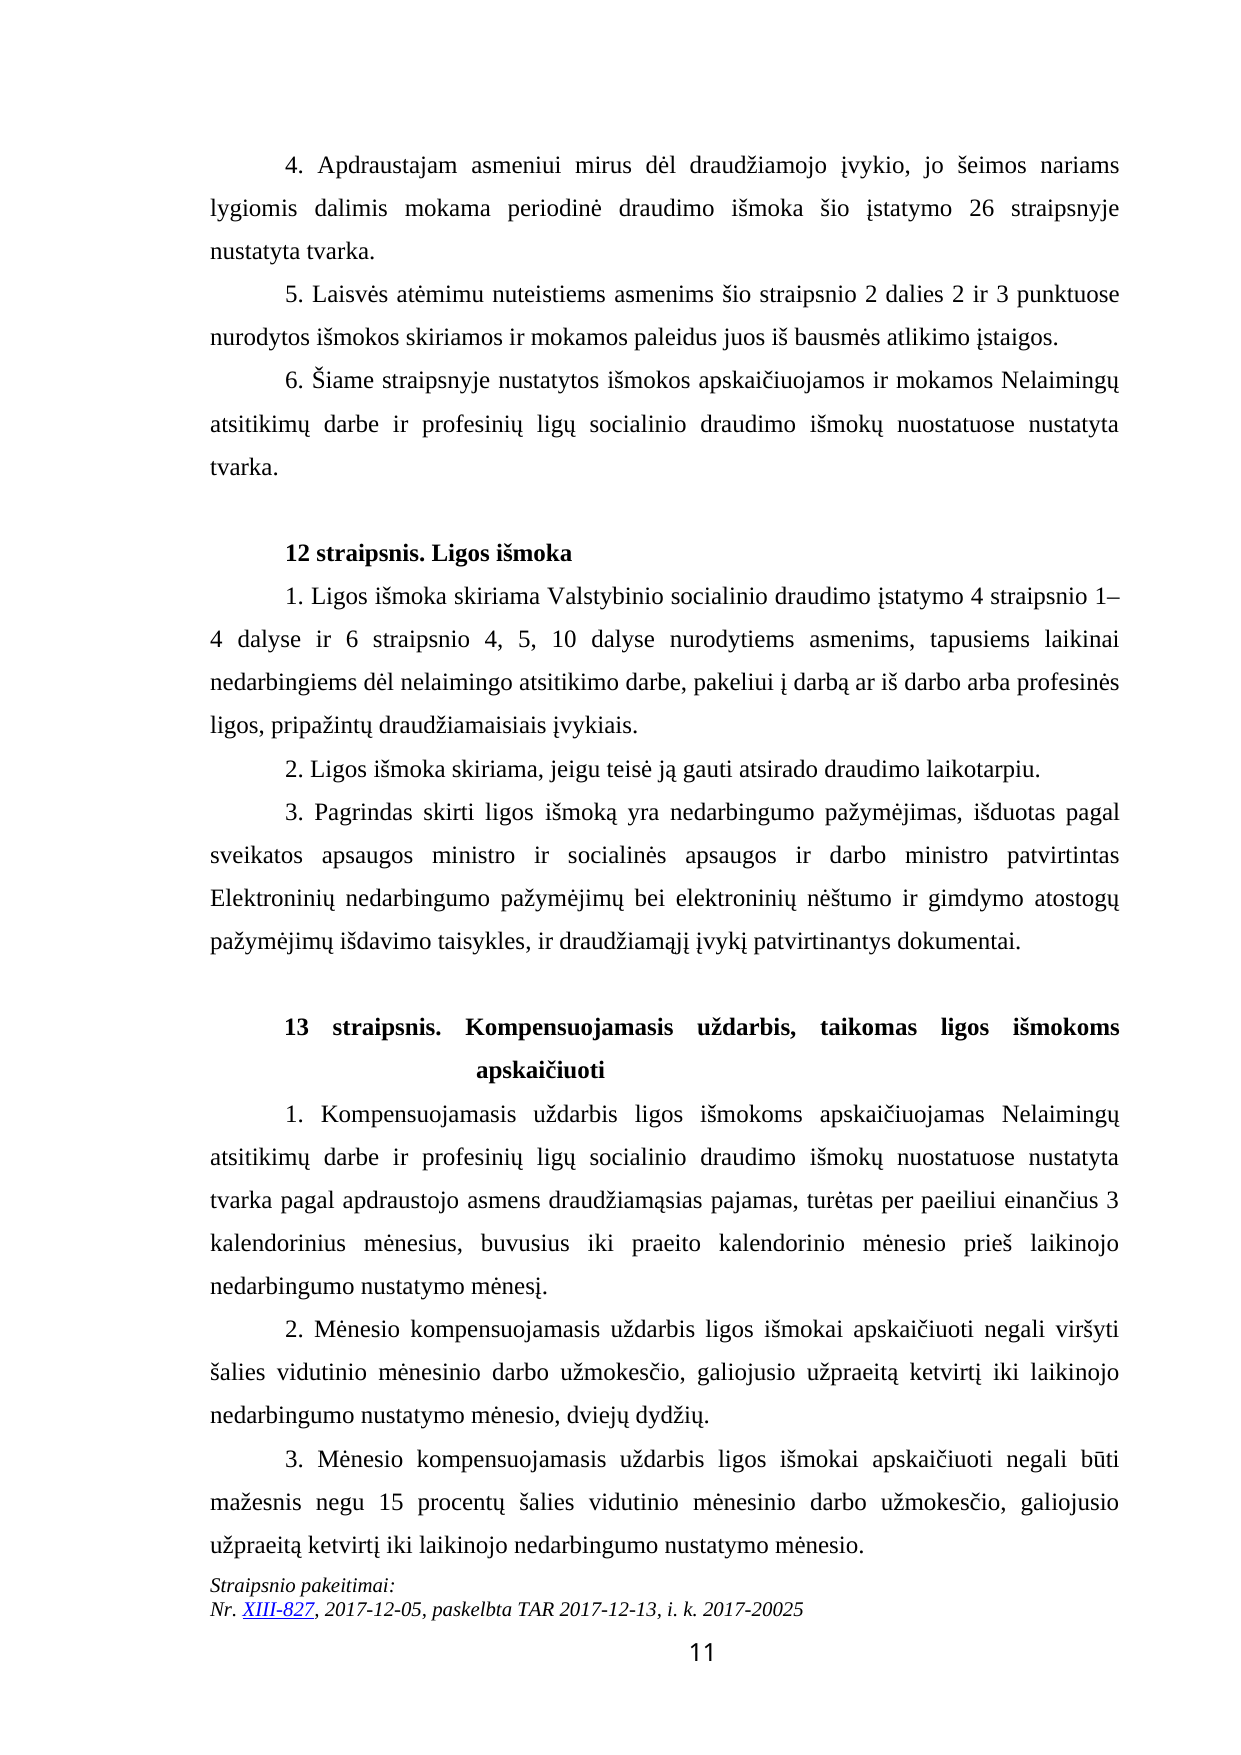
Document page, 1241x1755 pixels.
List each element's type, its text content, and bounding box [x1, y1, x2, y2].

text 2. Mėnesio kompensuojamasis uždarbis ligos išmokai apskaičiuoti negali viršyti šalies vidutinio mėnesinio darbo užmokesčio, galiojusio užpraeitą ketvirtį iki laikinojo nedarbingumo nustatymo mėnesio, dviejų dydžių. [210, 1314, 1120, 1429]
text 3. Mėnesio kompensuojamasis uždarbis ligos išmokai apskaičiuoti negali būti mažesnis negu 15 procentų šalies vidutinio mėnesinio darbo užmokesčio, galiojusio užpraeitą ketvirtį iki laikinojo nedarbingumo nustatymo mėnesio. [210, 1444, 1120, 1559]
text Nr. XIII-827, 2017-12-05, paskelbta TAR 2017-12-13, i. k. 2017-20025 [210, 1597, 1120, 1621]
text Straipsnio pakeitimai: [210, 1573, 1120, 1597]
text 13 straipsnis. Kompensuojamasis uždarbis, taikomas ligos išmokoms apskaičiuoti [284, 1012, 1120, 1084]
text 5. Laisvės atėmimu nuteistiems asmenims šio straipsnio 2 dalies 2 ir 3 punktuose nurodytos išmokos skiriamos ir mokamos paleidus juos iš bausmės atlikimo įstaigos. [210, 279, 1120, 351]
text 3. Pagrindas skirti ligos išmoką yra nedarbingumo pažymėjimas, išduotas pagal sveikatos apsaugos ministro ir socialinės apsaugos ir darbo ministro patvirtintas Elektroninių nedarbingumo pažymėjimų bei elektroninių nėštumo ir gimdymo atostogų pažymėjimų išdavimo taisykles, ir draudžiamąjį įvykį patvirtinantys dokumentai. [210, 797, 1120, 955]
text 1. Ligos išmoka skiriama Valstybinio socialinio draudimo įstatymo 4 straipsnio 1–4 dalyse ir 6 straipsnio 4, 5, 10 dalyse nurodytiems asmenims, tapusiems laikinai nedarbingiems dėl nelaimingo atsitikimo darbe, pakeliui į darbą ar iš darbo arba profesinės ligos, pripažintų draudžiamaisiais įvykiais. [210, 581, 1120, 739]
text 4. Apdraustajam asmeniui mirus dėl draudžiamojo įvykio, jo šeimos nariams lygiomis dalimis mokama periodinė draudimo išmoka šio įstatymo 26 straipsnyje nustatyta tvarka. [210, 150, 1120, 265]
text 2. Ligos išmoka skiriama, jeigu teisė ją gauti atsirado draudimo laikotarpiu. [210, 754, 1120, 782]
text 6. Šiame straipsnyje nustatytos išmokos apskaičiuojamos ir mokamos Nelaimingų atsitikimų darbe ir profesinių ligų socialinio draudimo išmokų nuostatuose nustatyta tvarka. [210, 366, 1120, 481]
text 12 straipsnis. Ligos išmoka [210, 538, 1120, 567]
text 1. Kompensuojamasis uždarbis ligos išmokoms apskaičiuojamas Nelaimingų atsitikimų darbe ir profesinių ligų socialinio draudimo išmokų nuostatuose nustatyta tvarka pagal apdraustojo asmens draudžiamąsias pajamas, turėtas per paeiliui einančius 3 kalendorinius mėnesius, buvusius iki praeito kalendorinio mėnesio prieš laikinojo nedarbingumo nustatymo mėnesį. [210, 1099, 1120, 1300]
